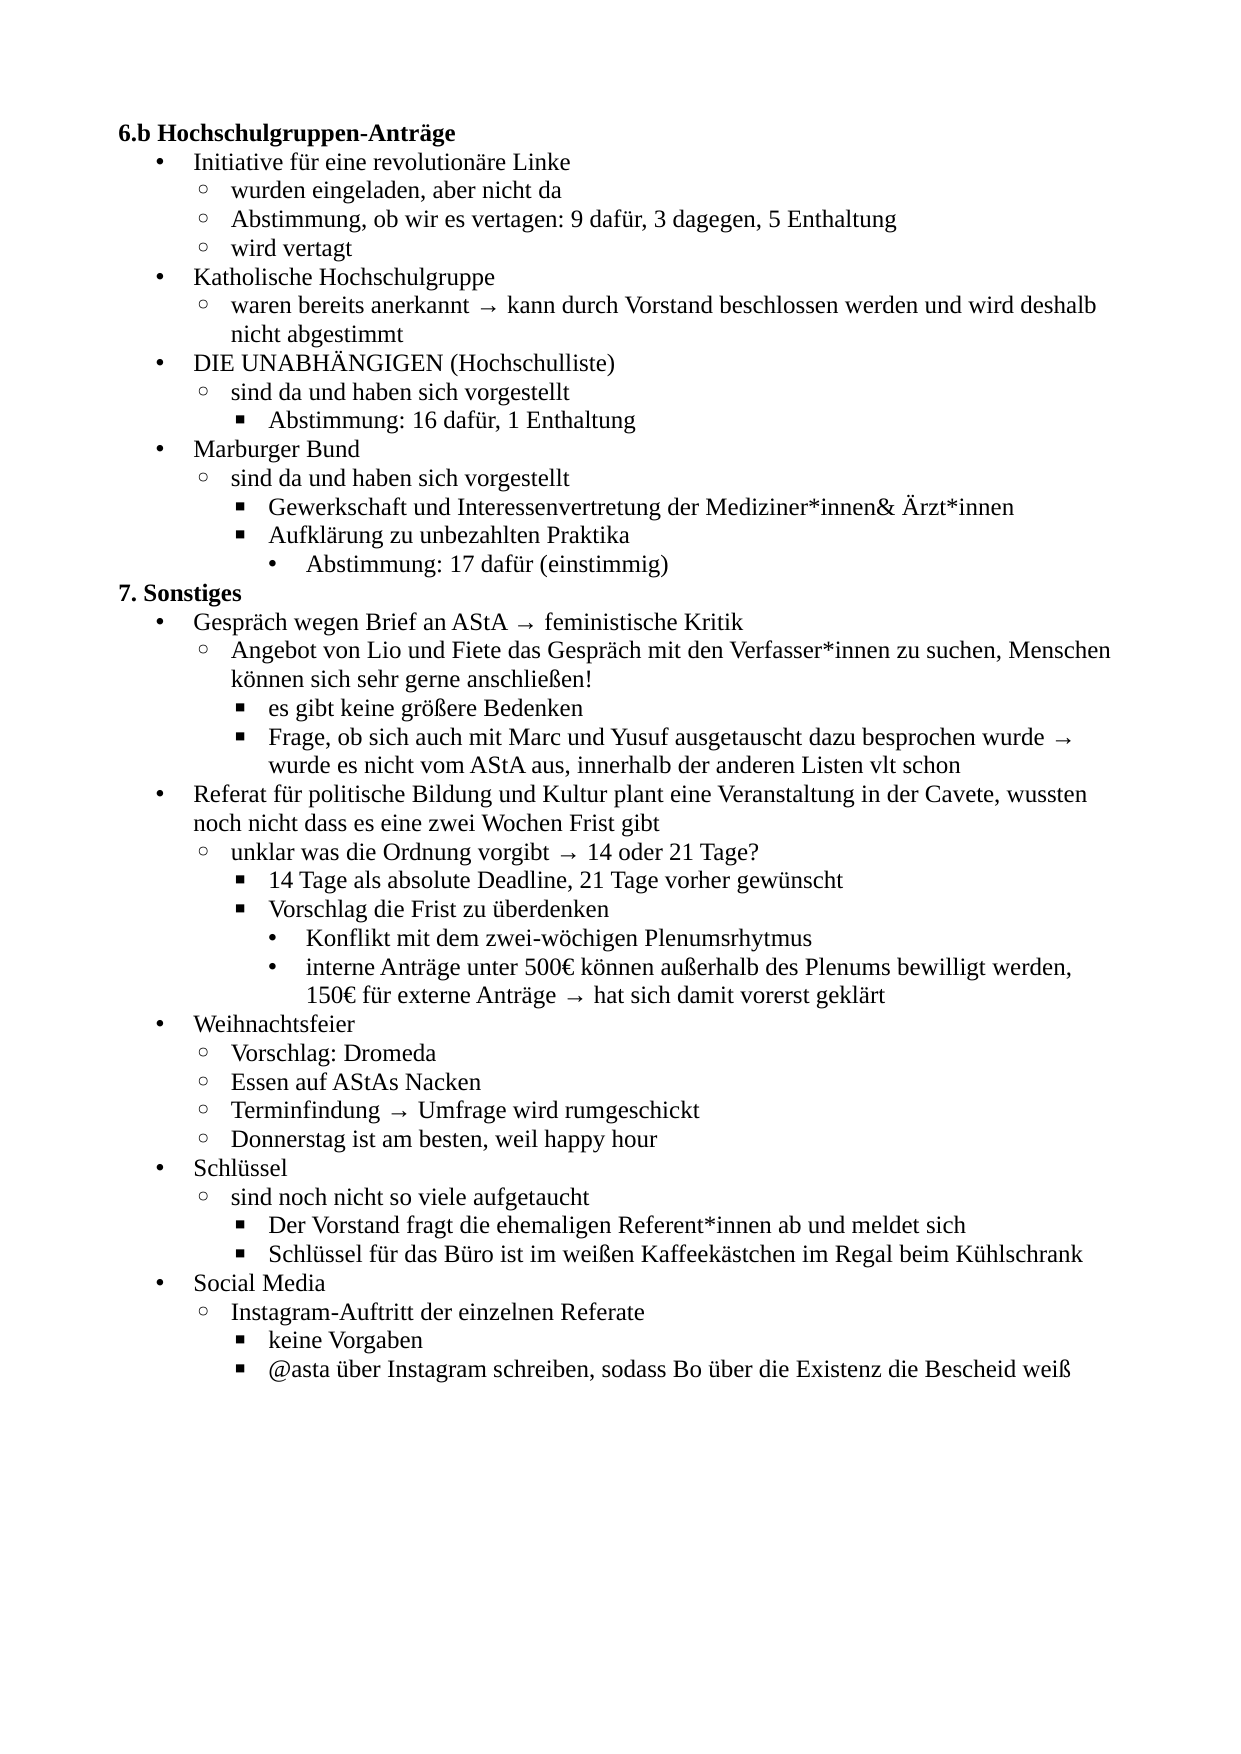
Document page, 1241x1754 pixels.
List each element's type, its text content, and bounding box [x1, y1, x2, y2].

list DIE UNABHÄNGIGEN (Hochschulliste) [156, 348, 1122, 377]
list Abstimmung: 16 dafür, 1 Enthaltung [231, 406, 1122, 434]
list Konflikt mit dem zwei-wöchigen Plenumsrhytmus [268, 923, 1122, 952]
list Aufklärung zu unbezahlten Praktika [231, 521, 1122, 549]
list waren bereits anerkannt → kann durch Vorstand beschlossen werden und wird deshalb nicht abgestimmt [193, 291, 1122, 348]
list Katholische Hochschulgruppe [156, 262, 1122, 291]
text 6.b Hochschulgruppen-Anträge [118, 118, 1122, 147]
list Essen auf AStAs Nacken [193, 1067, 1122, 1096]
list Schlüssel für das Büro ist im weißen Kaffeekästchen im Regal beim Kühlschrank [231, 1239, 1122, 1268]
list sind noch nicht so viele aufgetaucht [193, 1182, 1122, 1211]
list Referat für politische Bildung und Kultur plant eine Veranstaltung in der Cavete, wussten noch nicht dass es eine zwei Wochen Frist gibt [156, 779, 1122, 837]
list Gespräch wegen Brief an AStA → feministische Kritik [156, 607, 1122, 636]
list interne Anträge unter 500€ können außerhalb des Plenums bewilligt werden, 150€ für externe Anträge → hat sich damit vorerst geklärt [268, 952, 1122, 1009]
list Terminfindung → Umfrage wird rumgeschickt [193, 1096, 1122, 1124]
list Marburger Bund [156, 434, 1122, 463]
list Instagram-Auftritt der einzelnen Referate [193, 1297, 1122, 1326]
list Donnerstag ist am besten, weil happy hour [193, 1124, 1122, 1153]
list 14 Tage als absolute Deadline, 21 Tage vorher gewünscht [231, 866, 1122, 894]
list Weihnachtsfeier [156, 1009, 1122, 1038]
list keine Vorgaben [231, 1326, 1122, 1354]
list Abstimmung: 17 dafür (einstimmig) [268, 549, 1122, 578]
list Vorschlag: Dromeda [193, 1038, 1122, 1067]
list Initiative für eine revolutionäre Linke [156, 147, 1122, 176]
list Angebot von Lio und Fiete das Gespräch mit den Verfasser*innen zu suchen, Menschen können sich sehr gerne anschließen! [193, 636, 1122, 693]
text 7. Sonstiges [118, 578, 1122, 607]
list wurden eingeladen, aber nicht da [193, 176, 1122, 204]
list unklar was die Ordnung vorgibt → 14 oder 21 Tage? [193, 837, 1122, 866]
list sind da und haben sich vorgestellt [193, 377, 1122, 406]
list es gibt keine größere Bedenken [231, 693, 1122, 722]
list wird vertagt [193, 233, 1122, 262]
list Vorschlag die Frist zu überdenken [231, 894, 1122, 923]
list Schlüssel [156, 1153, 1122, 1182]
list @asta über Instagram schreiben, sodass Bo über die Existenz die Bescheid weiß [231, 1354, 1122, 1383]
list Gewerkschaft und Interessenvertretung der Mediziner*innen& Ärzt*innen [231, 492, 1122, 521]
list Frage, ob sich auch mit Marc und Yusuf ausgetauscht dazu besprochen wurde → wurde es nicht vom AStA aus, innerhalb der anderen Listen vlt schon [231, 722, 1122, 779]
list Abstimmung, ob wir es vertagen: 9 dafür, 3 dagegen, 5 Enthaltung [193, 204, 1122, 233]
list Der Vorstand fragt die ehemaligen Referent*innen ab und meldet sich [231, 1211, 1122, 1239]
list Social Media [156, 1268, 1122, 1297]
list sind da und haben sich vorgestellt [193, 463, 1122, 492]
